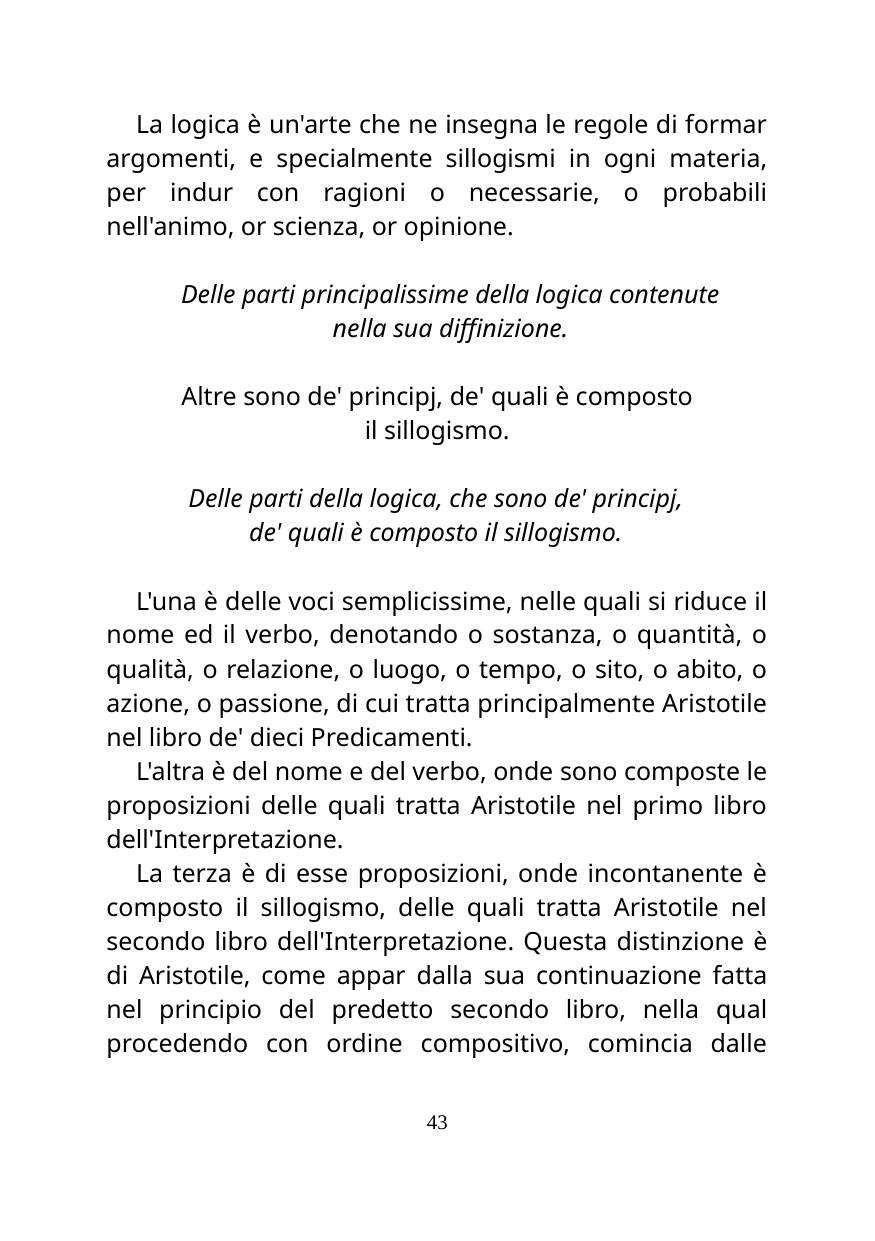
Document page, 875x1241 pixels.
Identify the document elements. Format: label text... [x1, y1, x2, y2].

text nella sua diffinizione. [136, 311, 768, 345]
text La terza è di esse proposizioni, onde incontanente è composto il sillogismo, delle quali tratta Aristotile nel secondo libro dell'Interpretazione. Questa distinzione è di Aristotile, come appar dalla sua continuazione fatta nel principio del predetto secondo libro, nella qual procedendo con ordine compositivo, comincia dalle [106, 856, 768, 1060]
text Delle parti della logica, che sono de' principj, [106, 481, 768, 515]
text Altre sono de' principj, de' quali è composto [106, 379, 768, 413]
text de' quali è composto il sillogismo. [106, 515, 768, 549]
text L'altra è del nome e del verbo, onde sono composte le proposizioni delle quali tratta Aristotile nel primo libro dell'Interpretazione. [106, 753, 768, 856]
text Delle parti principalissime della logica contenute [136, 277, 768, 311]
text il sillogismo. [106, 413, 768, 447]
text L'una è delle voci semplicissime, nelle quali si riduce il nome ed il verbo, denotando o sostanza, o quantità, o qualità, o relazione, o luogo, o tempo, o sito, o abito, o azione, o passione, di cui tratta principalmente Aristotile nel libro de' dieci Predicamenti. [106, 583, 768, 753]
text La logica è un'arte che ne insegna le regole di formar argomenti, e specialmente sillogismi in ogni materia, per indur con ragioni o necessarie, o probabili nell'animo, or scienza, or opinione. [106, 106, 768, 242]
